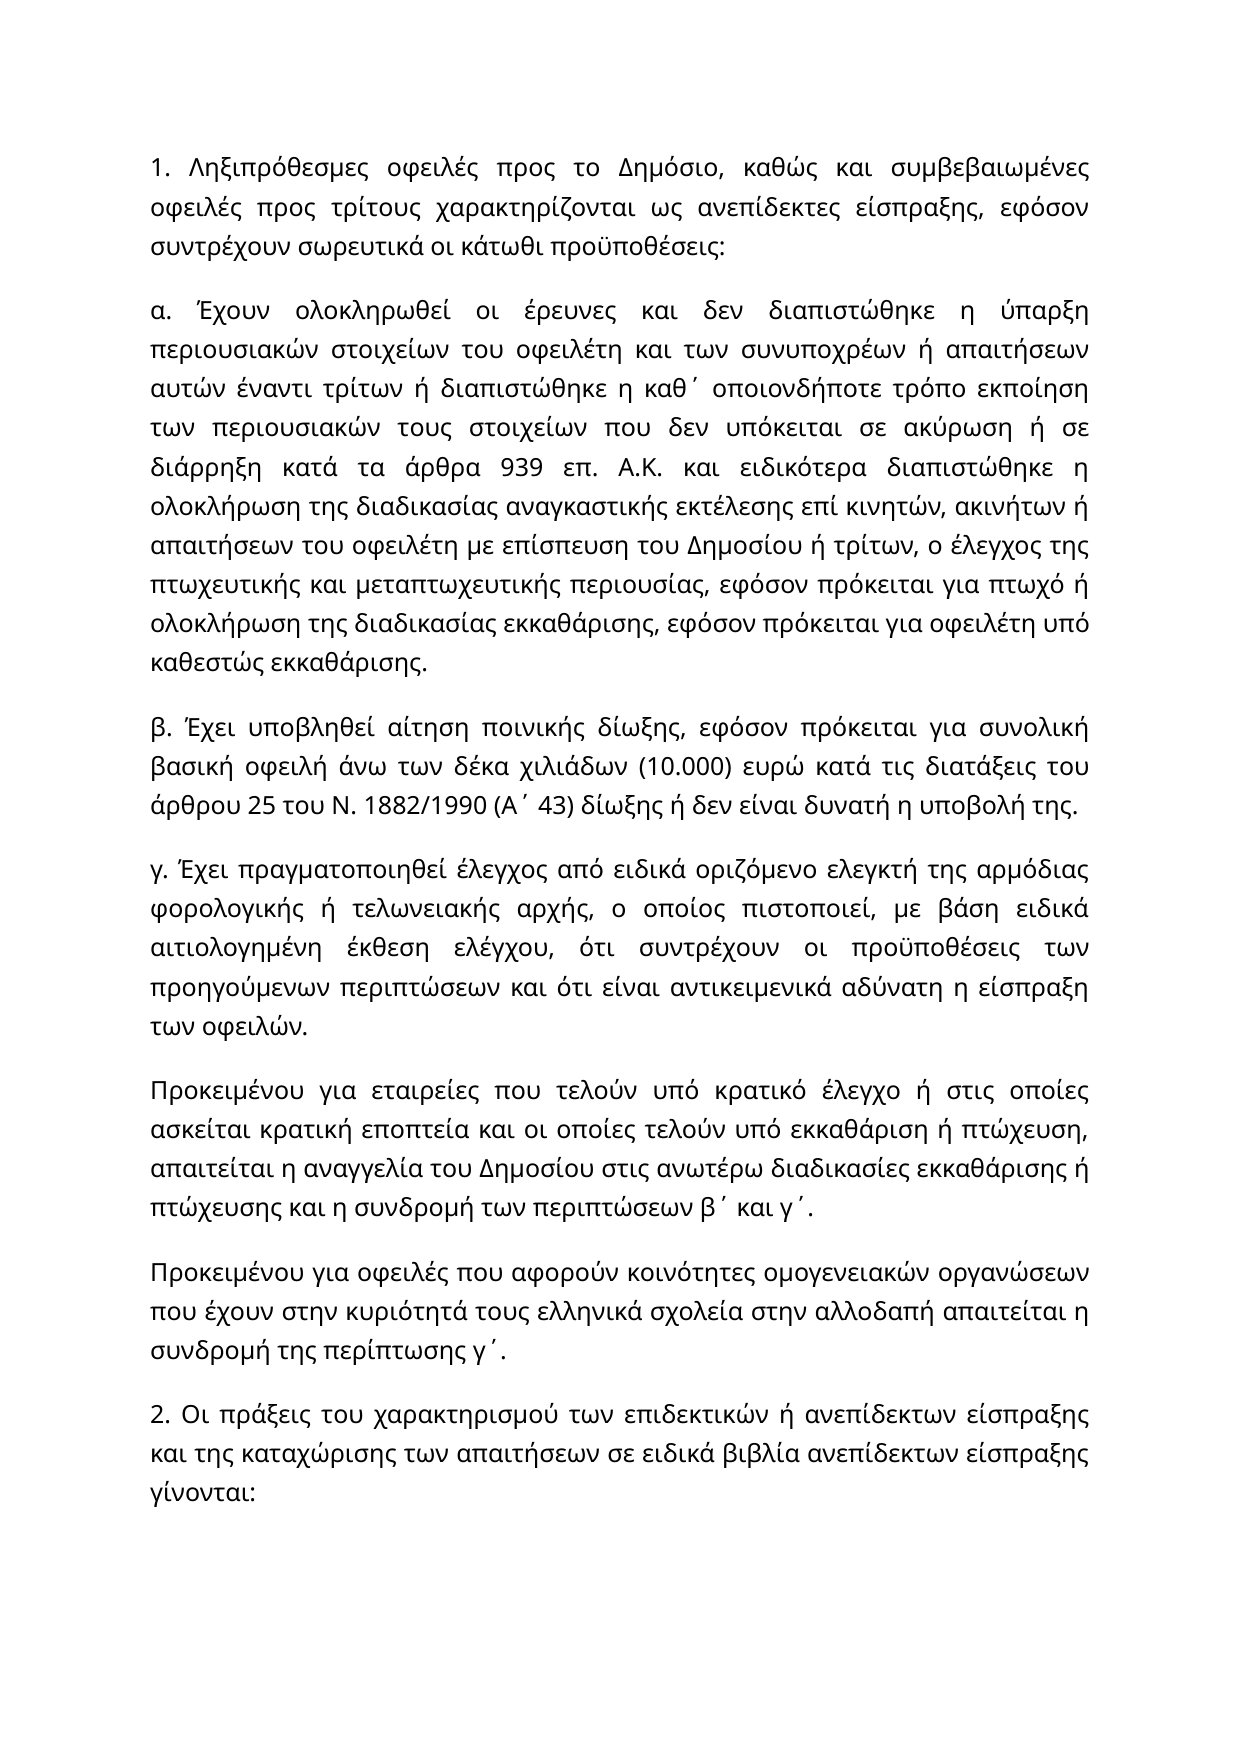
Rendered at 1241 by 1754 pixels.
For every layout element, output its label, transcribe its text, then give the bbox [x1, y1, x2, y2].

text β. Έχει υποβληθεί αίτηση ποινικής δίωξης, εφόσον πρόκειται για συνολική βασική οφειλή άνω των δέκα χιλιάδων (10.000) ευρώ κατά τις διατάξεις του άρθρου 25 του Ν. 1882/1990 (Α΄ 43) δίωξης ή δεν είναι δυνατή η υποβολή της. [150, 709, 1090, 822]
text 2. Οι πράξεις του χαρακτηρισμού των επιδεκτικών ή ανεπίδεκτων είσπραξης και της καταχώρισης των απαιτήσεων σε ειδικά βιβλία ανεπίδεκτων είσπραξης γίνονται: [150, 1397, 1090, 1509]
text Προκειμένου για οφειλές που αφορούν κοινότητες ομογενειακών οργανώσεων που έχουν στην κυριότητά τους ελληνικά σχολεία στην αλλοδαπή απαιτείται η συνδρομή της περίπτωσης γ΄. [150, 1254, 1090, 1367]
text γ. Έχει πραγματοποιηθεί έλεγχος από ειδικά οριζόμενο ελεγκτή της αρμόδιας φορολογικής ή τελωνειακής αρχής, ο οποίος πιστοποιεί, με βάση ειδικά αιτιολογημένη έκθεση ελέγχου, ότι συντρέχουν οι προϋποθέσεις των προηγούμενων περιπτώσεων και ότι είναι αντικειμενικά αδύνατη η είσπραξη των οφειλών. [150, 852, 1090, 1042]
text α. Έχουν ολοκληρωθεί οι έρευνες και δεν διαπιστώθηκε η ύπαρξη περιουσιακών στοιχείων του οφειλέτη και των συνυποχρέων ή απαιτήσεων αυτών έναντι τρίτων ή διαπιστώθηκε η καθ΄ οποιονδήποτε τρόπο εκποίηση των περιουσιακών τους στοιχείων που δεν υπόκειται σε ακύρωση ή σε διάρρηξη κατά τα άρθρα 939 επ. Α.Κ. και ειδικότερα διαπιστώθηκε η ολοκλήρωση της διαδικασίας αναγκαστικής εκτέλεσης επί κινητών, ακινήτων ή απαιτήσεων του οφειλέτη με επίσπευση του Δημοσίου ή τρίτων, ο έλεγχος της πτωχευτικής και μεταπτωχευτικής περιουσίας, εφόσον πρόκειται για πτωχό ή ολοκλήρωση της διαδικασίας εκκαθάρισης, εφόσον πρόκειται για οφειλέτη υπό καθεστώς εκκαθάρισης. [150, 292, 1090, 679]
text 1. Ληξιπρόθεσμες οφειλές προς το Δημόσιο, καθώς και συμβεβαιωμένες οφειλές προς τρίτους χαρακτηρίζονται ως ανεπίδεκτες είσπραξης, εφόσον συντρέχουν σωρευτικά οι κάτωθι προϋποθέσεις: [150, 150, 1090, 262]
text Προκειμένου για εταιρείες που τελούν υπό κρατικό έλεγχο ή στις οποίες ασκείται κρατική εποπτεία και οι οποίες τελούν υπό εκκαθάριση ή πτώχευση, απαιτείται η αναγγελία του Δημοσίου στις ανωτέρω διαδικασίες εκκαθάρισης ή πτώχευσης και η συνδρομή των περιπτώσεων β΄ και γ΄. [150, 1072, 1090, 1224]
